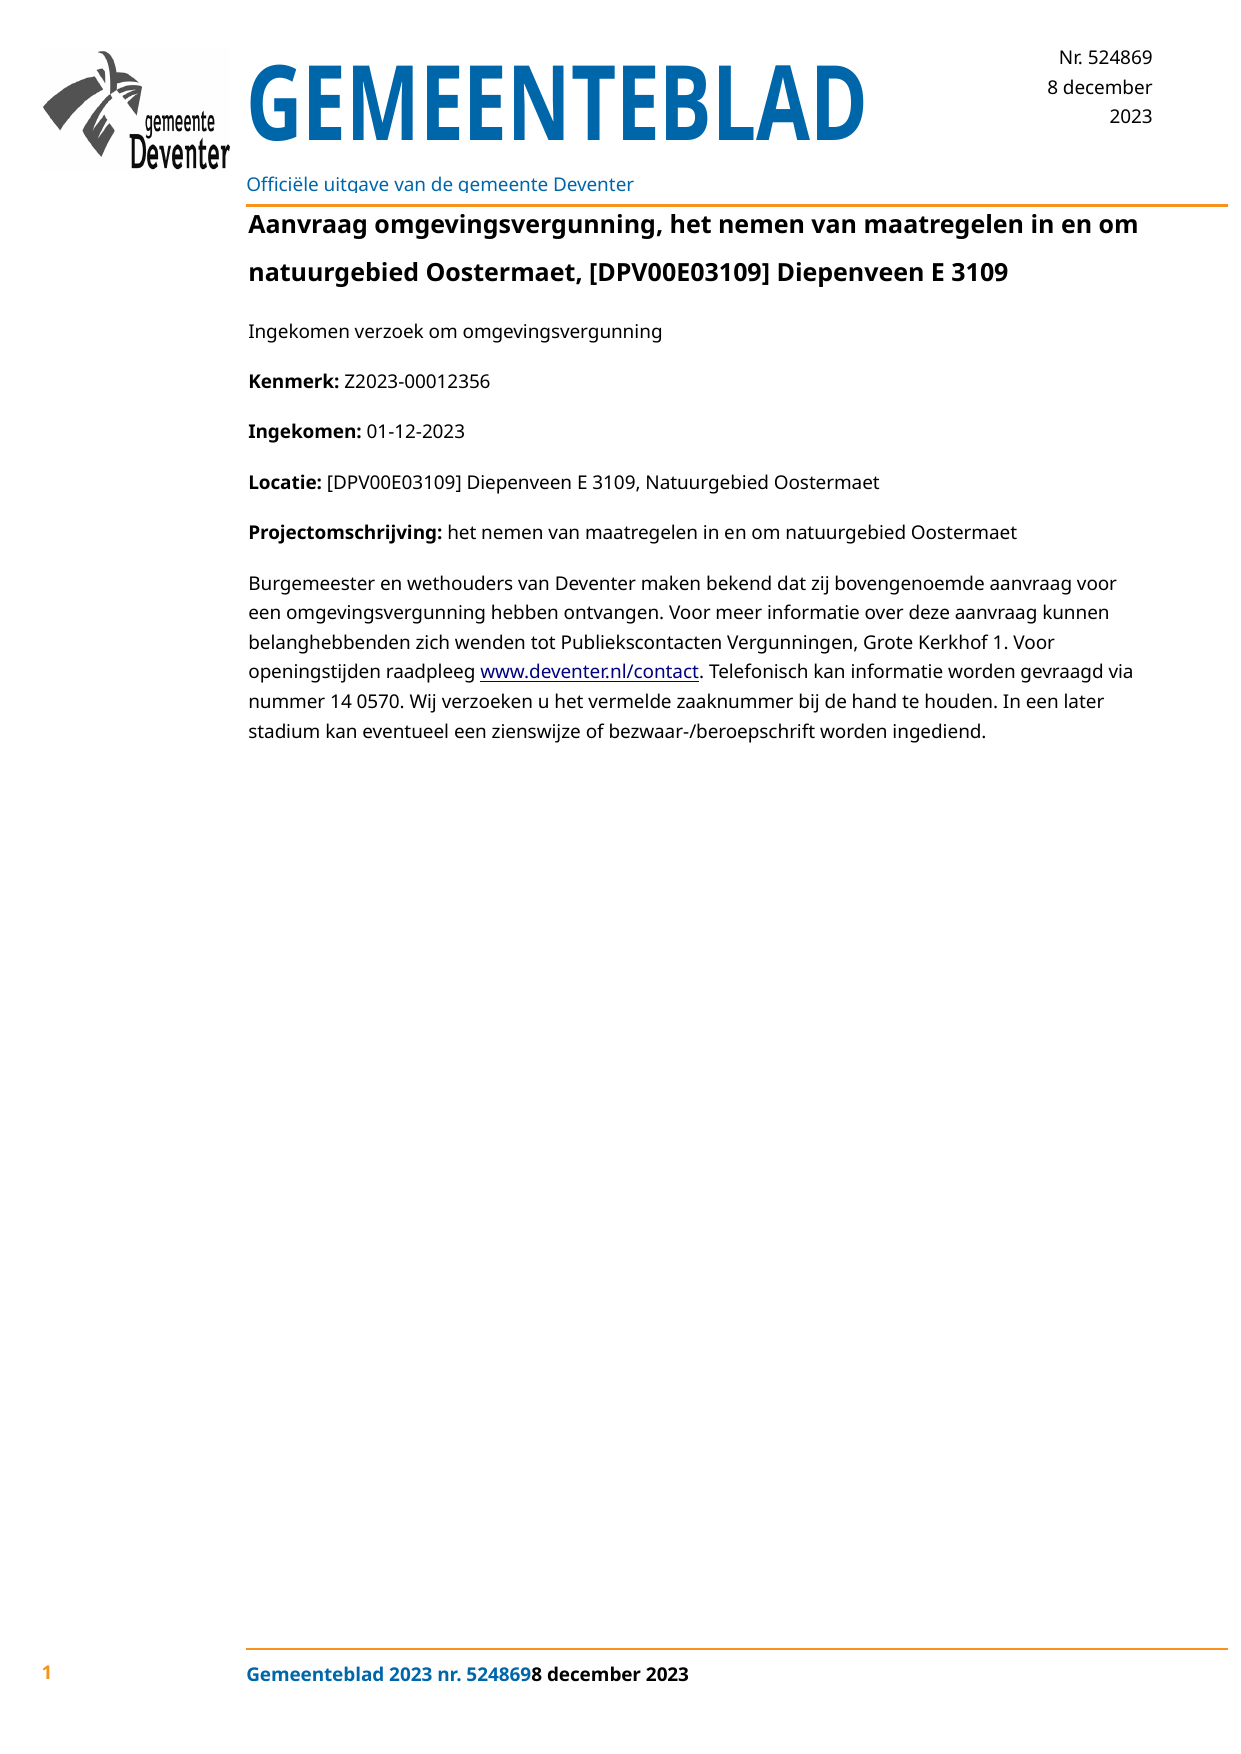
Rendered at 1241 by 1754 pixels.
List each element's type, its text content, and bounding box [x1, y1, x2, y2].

text Kenmerk: Z2023-00012356 [248, 368, 1152, 394]
text Aanvraag omgevingsvergunning, het nemen van maatregelen in en om natuurgebied Oostermaet, [DPV00E03109] Diepenveen E 3109 [248, 207, 1152, 288]
text Burgemeester en wethouders van Deventer maken bekend dat zij bovengenoemde aanvraag voor een omgevingsvergunning hebben ontvangen. Voor meer informatie over deze aanvraag kunnen belanghebbenden zich wenden tot Publiekscontacten Vergunningen, Grote Kerkhof 1. Voor openingstijden raadpleeg www.deventer.nl/contact. Telefonisch kan informatie worden gevraagd via nummer 14 0570. Wij verzoeken u het vermelde zaaknummer bij de hand te houden. In een later stadium kan eventueel een zienswijze of bezwaar-/beroepschrift worden ingediend. [248, 570, 1152, 744]
text Ingekomen verzoek om omgevingsvergunning [248, 318, 1152, 344]
picture [41, 47, 231, 172]
text Projectomschrijving: het nemen van maatregelen in en om natuurgebied Oostermaet [248, 519, 1152, 545]
text Ingekomen: 01-12-2023 [248, 419, 1152, 444]
text Locatie: [DPV00E03109] Diepenveen E 3109, Natuurgebied Oostermaet [248, 469, 1152, 495]
